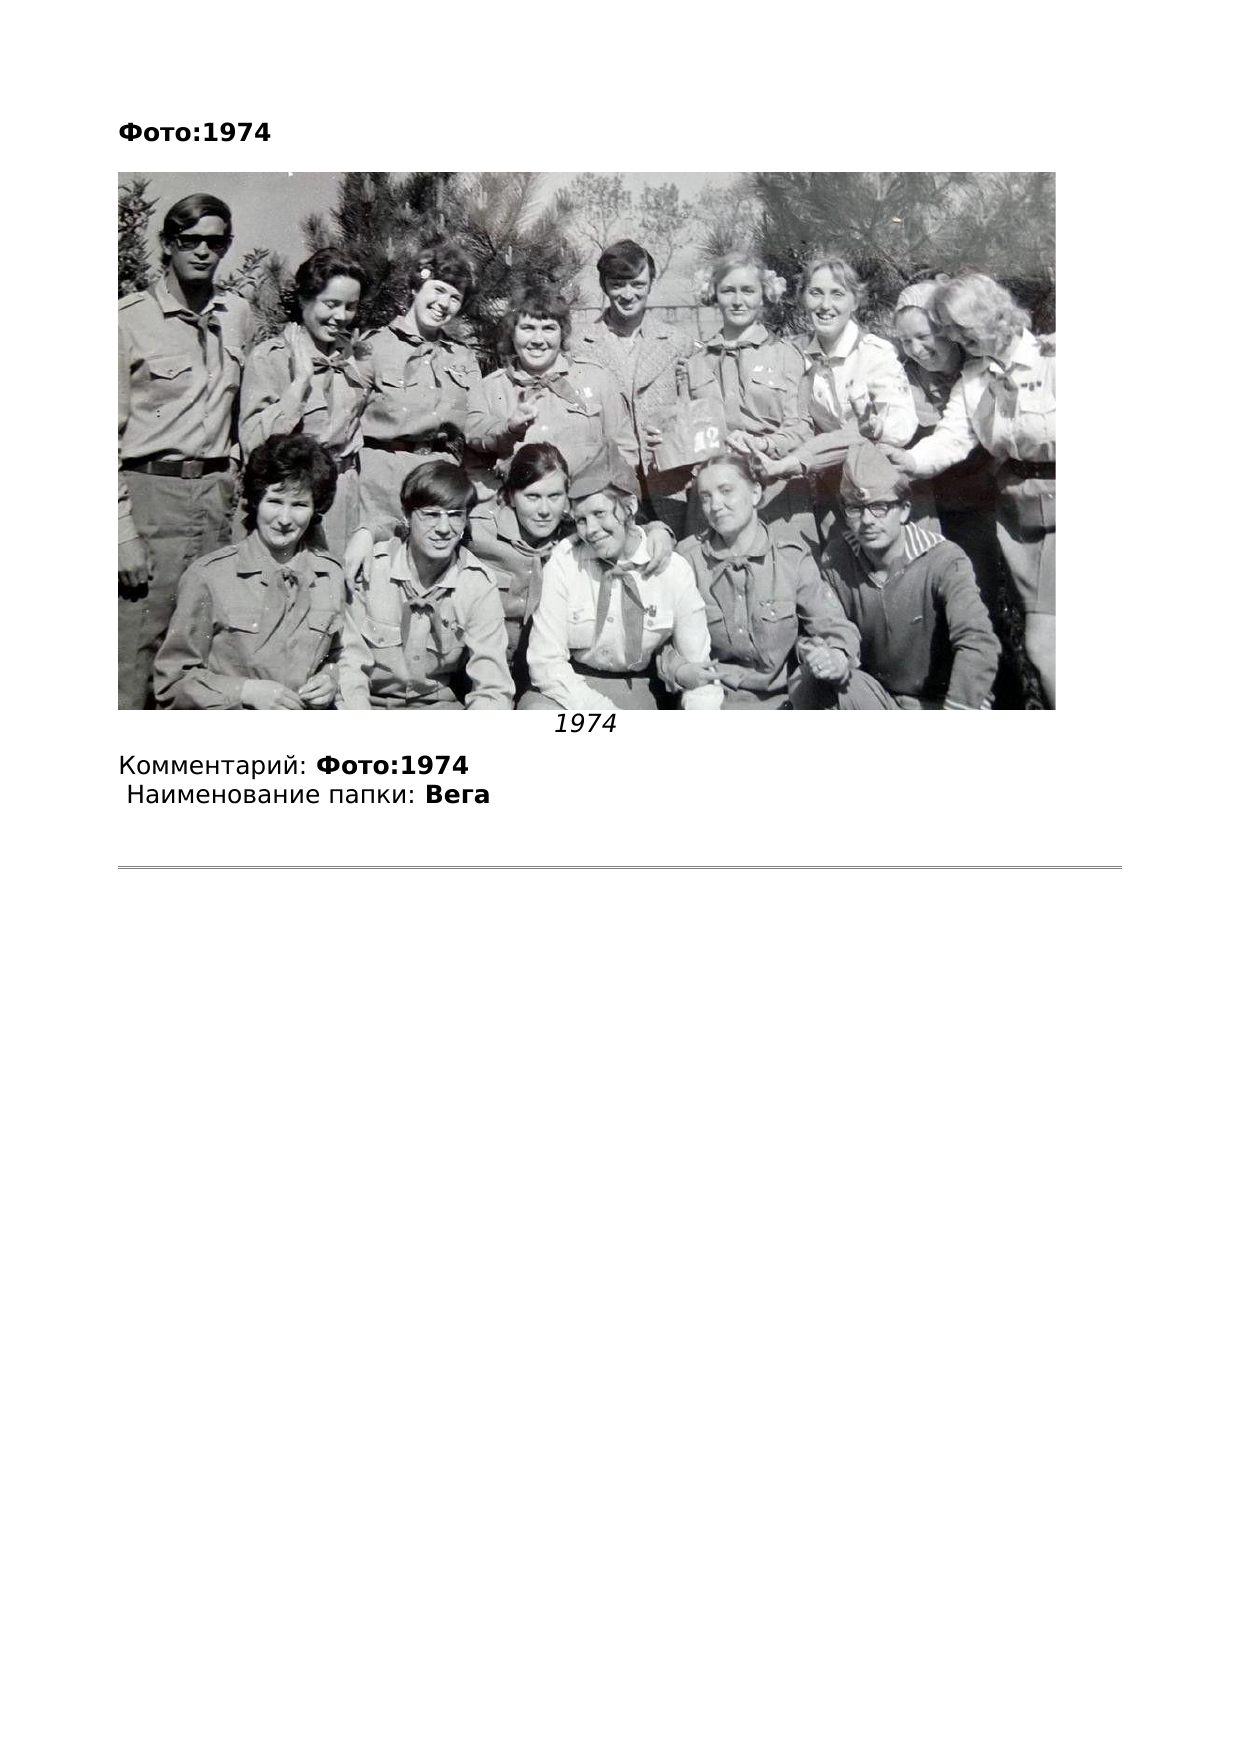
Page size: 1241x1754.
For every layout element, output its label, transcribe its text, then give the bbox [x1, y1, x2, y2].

picture [118, 172, 1056, 710]
text Комментарий: Фото:1974 Наименование папки: Вега [118, 751, 1122, 839]
text 1974 [118, 710, 1056, 739]
subtitle Фото:1974 [118, 118, 1122, 147]
